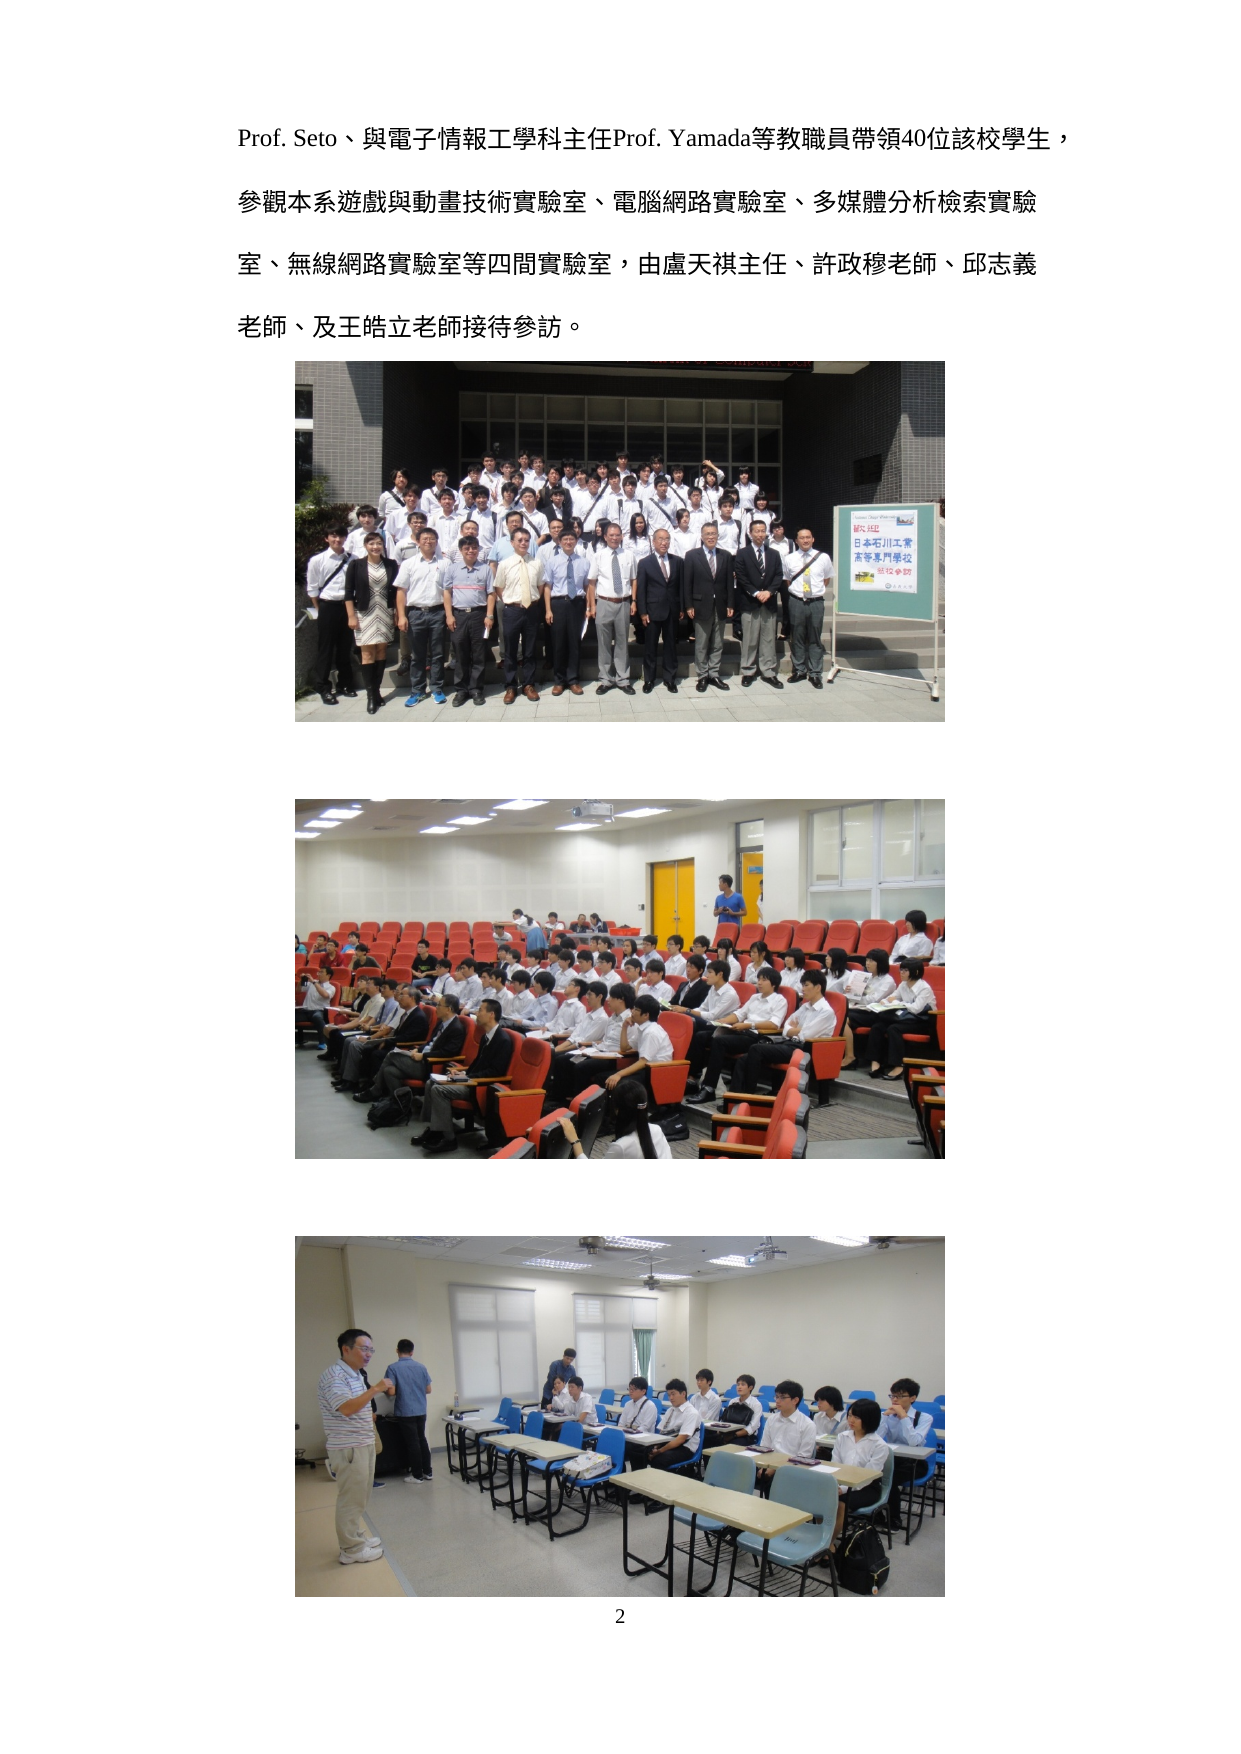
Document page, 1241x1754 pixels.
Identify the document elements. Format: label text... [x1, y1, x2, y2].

list 資訊工程學系於105年10月5日接待石川工業高等專門學校教授及學生，協助參觀本系教學研究設備，石川高級工業學校校長Prof. Yoshiaki、副校長Prof. Seto、與電子情報工學科主任Prof. Yamada等教職員帶領40位該校學生，參觀本系遊戲與動畫技術實驗室、電腦網路實驗室、多媒體分析檢索實驗室、無線網路實驗室等四間實驗室，由盧天祺主任、許政穆老師、邱志義老師、及王皓立老師接待參訪。 [187, 96, 1053, 346]
